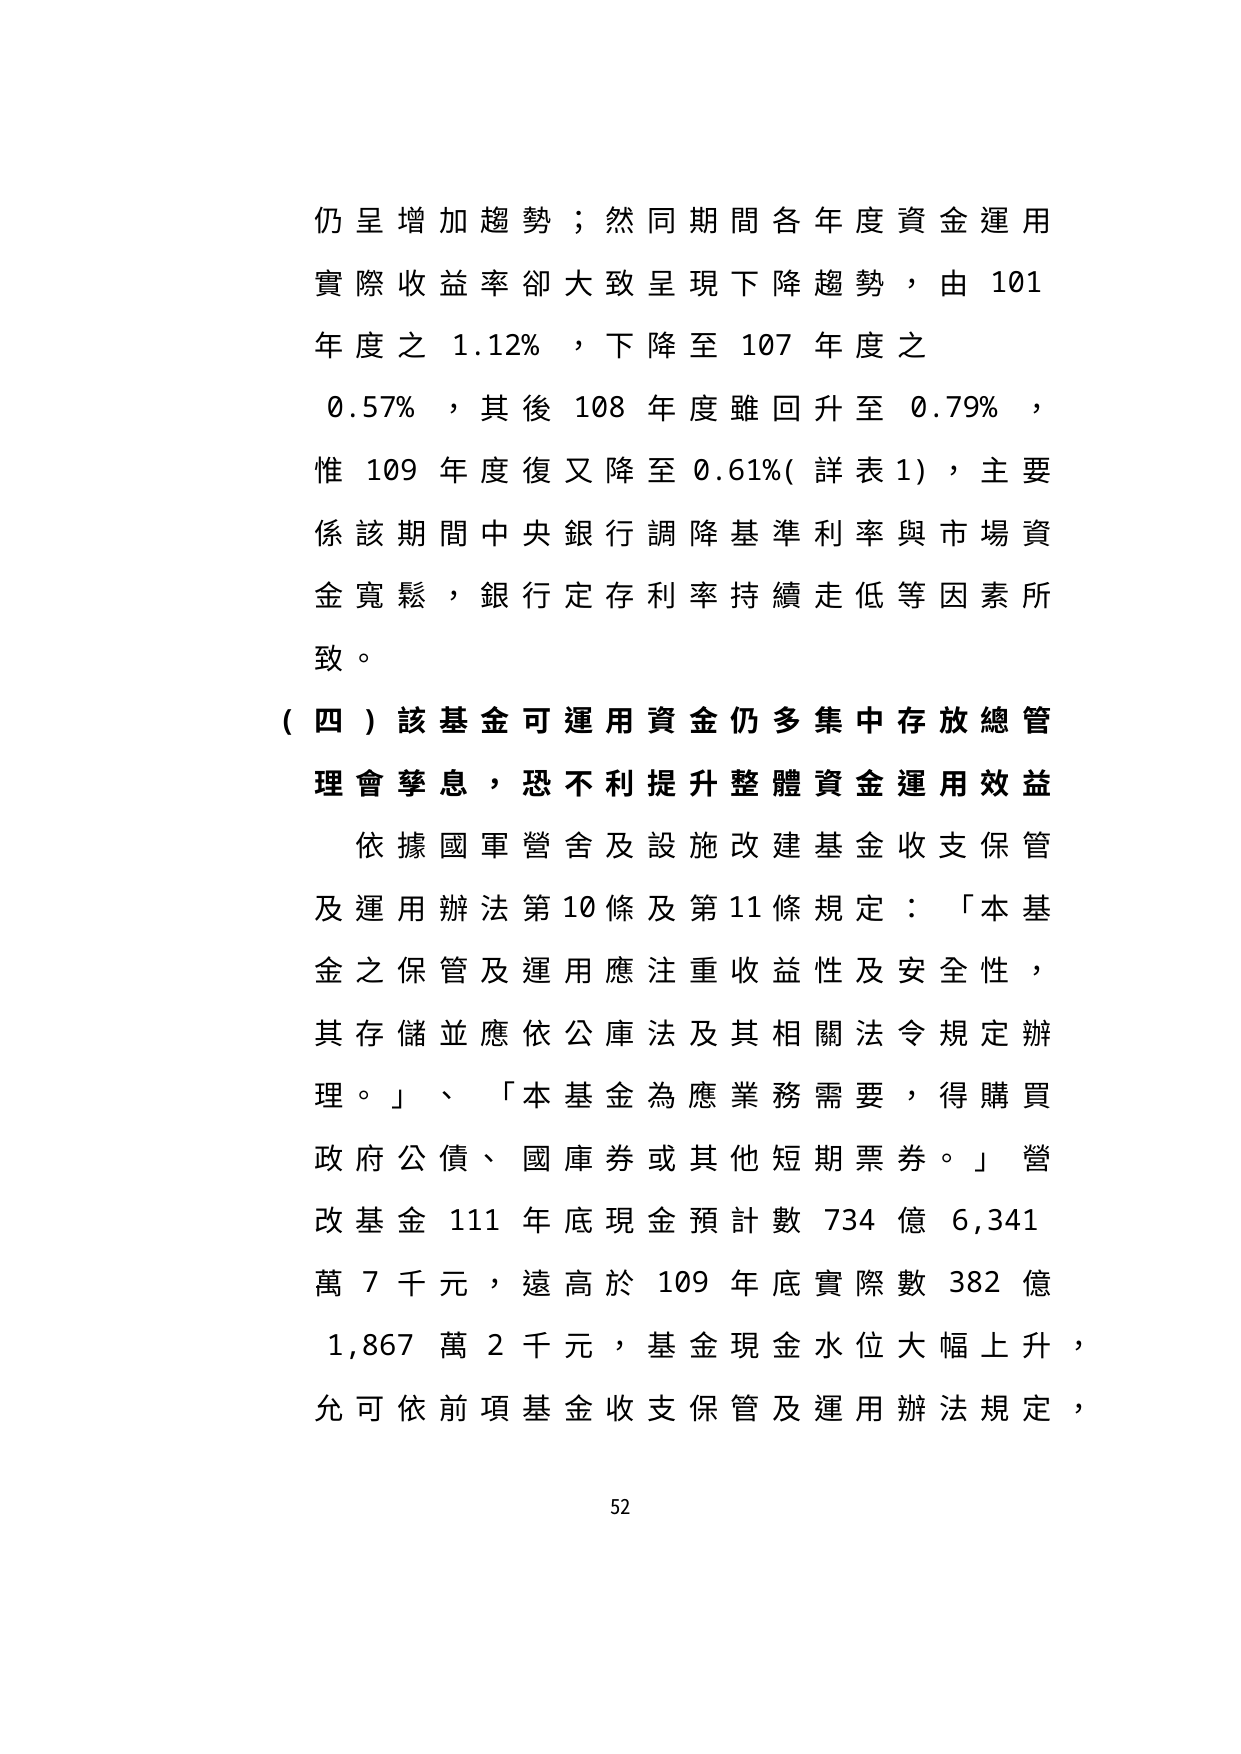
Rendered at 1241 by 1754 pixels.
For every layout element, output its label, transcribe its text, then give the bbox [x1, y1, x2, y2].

text (四)該基金可運用資金仍多集中存放總管理會孳息，恐不利提升整體資金運用效益 [242, 677, 1058, 802]
text 仍呈增加趨勢；然同期間各年度資金運用實際收益率卻大致呈現下降趨勢，由101年度之1.12%，下降至107年度之0.57%，其後108年度雖回升至0.79%，惟109年度復又降至0.61%(詳表1)，主要係該期間中央銀行調降基準利率與市場資金寬鬆，銀行定存利率持續走低等因素所致。 [271, 177, 1058, 677]
text 依據國軍營舍及設施改建基金收支保管及運用辦法第10條及第11條規定：「本基金之保管及運用應注重收益性及安全性，其存儲並應依公庫法及其相關法令規定辦理。」、「本基金為應業務需要，得購買政府公債、國庫券或其他短期票券。」營改基金111年底現金預計數734億6,341萬7千元，遠高於109年底實際數382億1,867萬2千元，基金現金水位大幅上升，允可依前項基金收支保管及運用辦法規定，運用各項穩健之金融工具，如政府公債、國庫券或其他票券等，妥適評估各項工程之資金需求時間，就餘裕資金於兼顧安全性及收益性之前提及資金可運用範圍內，有效提升資金運用效能。惟目前營改基金資金運用仍以銀行定期存款及存放總管理會孳息為主，資金運用效能欠佳。考量「銀行存款」與「存放總管理會孳息」雖風險低、流動性高，可供短期內及臨時性資金需求，惟若配置比重過高則亦將導致報酬率較低而減少收益，恐不利提升整體資金運用績效。 [271, 802, 1058, 1427]
